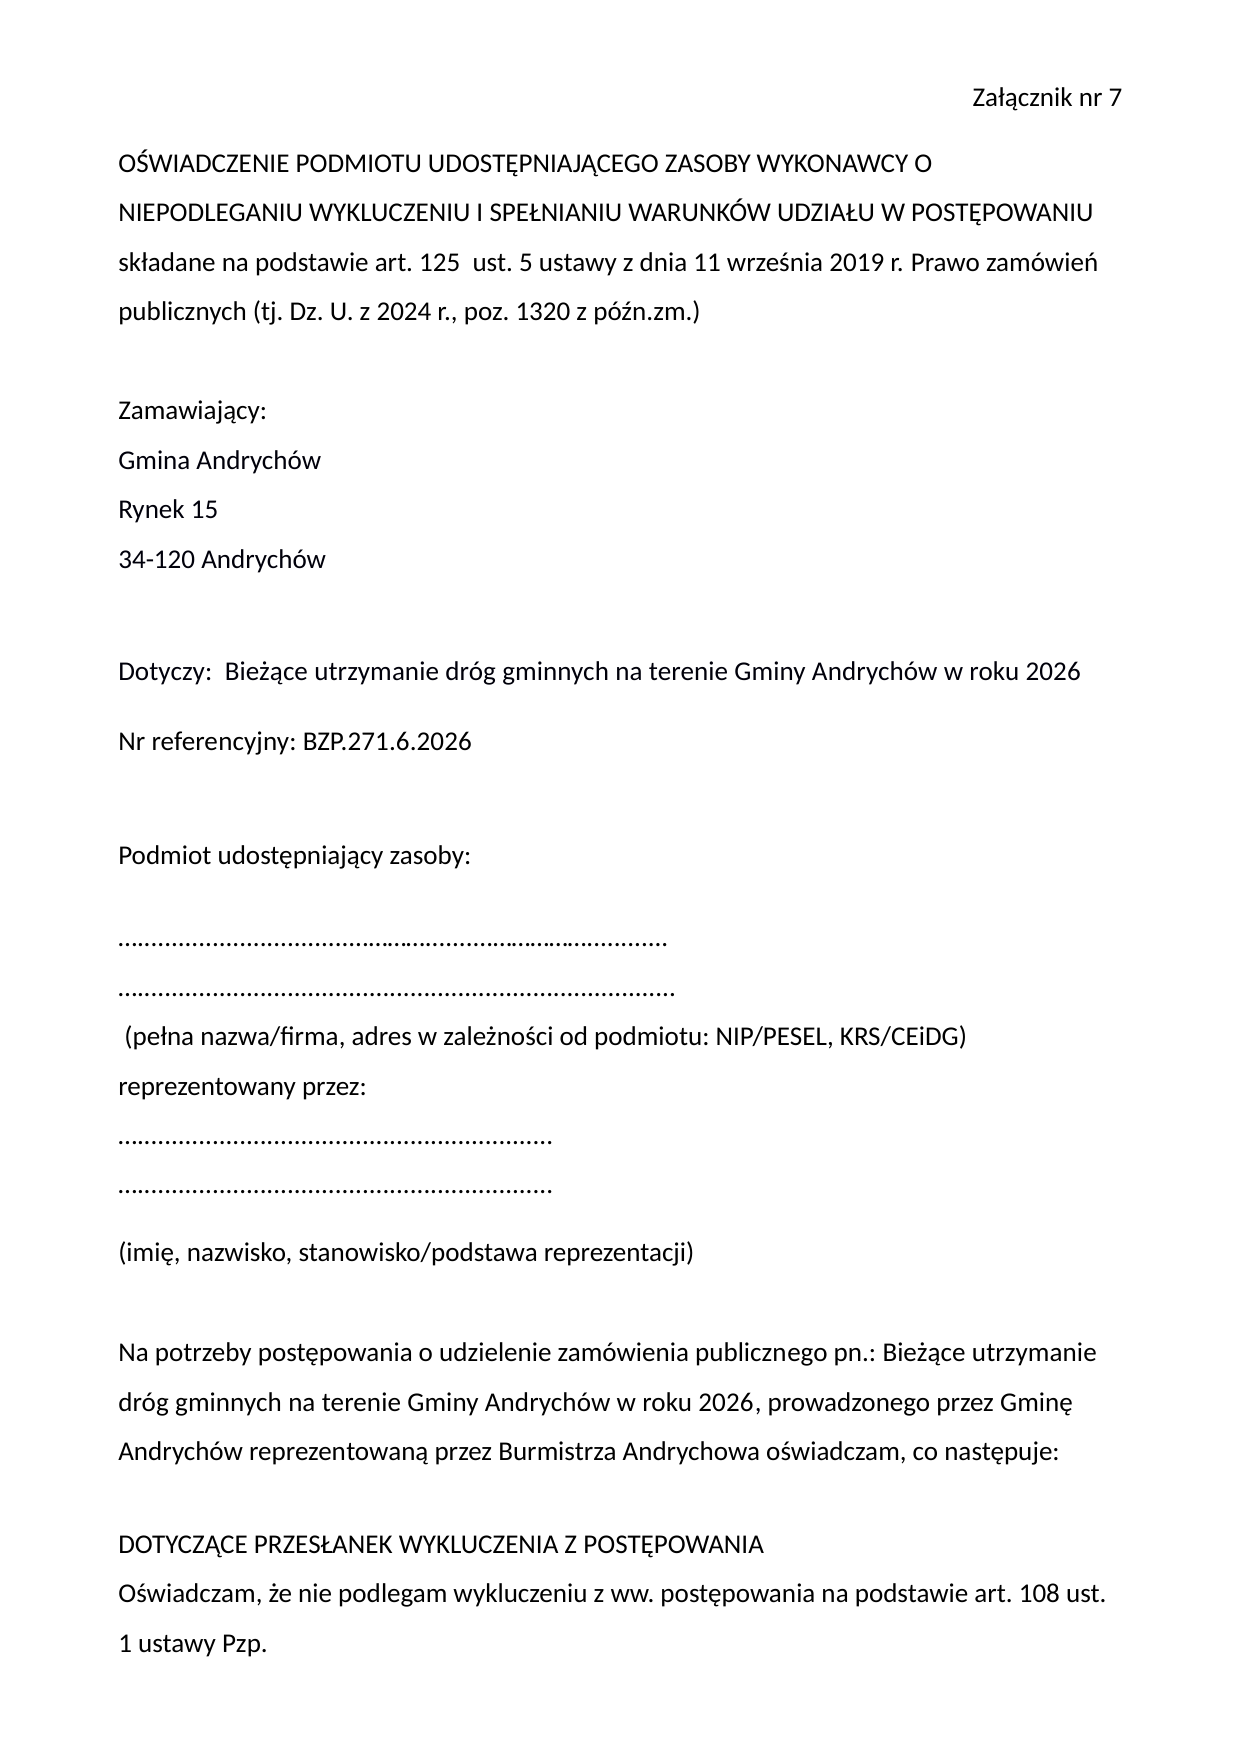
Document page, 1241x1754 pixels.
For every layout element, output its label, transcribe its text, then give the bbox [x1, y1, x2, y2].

text Oświadczam, że nie podlegam wykluczeniu z ww. postępowania na podstawie art. 108 ust. 1 ustawy Pzp. [118, 1576, 1122, 1659]
text …............................................................. [118, 1118, 1122, 1151]
text reprezentowany przez: [118, 1069, 1122, 1102]
text …............................................................................... [118, 970, 1122, 1003]
text Na potrzeby postępowania o udzielenie zamówienia publicznego pn.: Bieżące utrzymanie dróg gminnych na terenie Gminy Andrychów w roku 2026, prowadzonego przez Gminę Andrychów reprezentowaną przez Burmistrza Andrychowa oświadczam, co następuje: [118, 1335, 1122, 1467]
text (imię, nazwisko, stanowisko/podstawa reprezentacji) [118, 1235, 1122, 1268]
text Podmiot udostępniający zasoby: [118, 838, 1122, 871]
text DOTYCZĄCE PRZESŁANEK WYKLUCZENIA Z POSTĘPOWANIA [118, 1527, 1122, 1560]
text (pełna nazwa/firma, adres w zależności od podmiotu: NIP/PESEL, KRS/CEiDG) [118, 1019, 1122, 1052]
text Gmina Andrychów [118, 443, 1122, 476]
list Dotyczy: Bieżące utrzymanie dróg gminnych na terenie Gminy Andrychów w roku 2026 [83, 654, 1122, 687]
text 34-120 Andrychów [118, 542, 1122, 575]
list Nr referencyjny: BZP.271.6.2026 [118, 724, 1122, 757]
text …..................................………..........……………............ [118, 920, 1122, 953]
text …............................................................. [118, 1168, 1122, 1201]
text Zamawiający: [118, 393, 1122, 426]
text Rynek 15 [118, 492, 1122, 525]
text Załącznik nr 7 [118, 80, 1122, 113]
text OŚWIADCZENIE PODMIOTU UDOSTĘPNIAJĄCEGO ZASOBY WYKONAWCY O NIEPODLEGANIU WYKLUCZENIU I SPEŁNIANIU WARUNKÓW UDZIAŁU W POSTĘPOWANIU składane na podstawie art. 125 ust. 5 ustawy z dnia 11 września 2019 r. Prawo zamówień publicznych (tj. Dz. U. z 2024 r., poz. 1320 z późn.zm.) [118, 146, 1122, 327]
